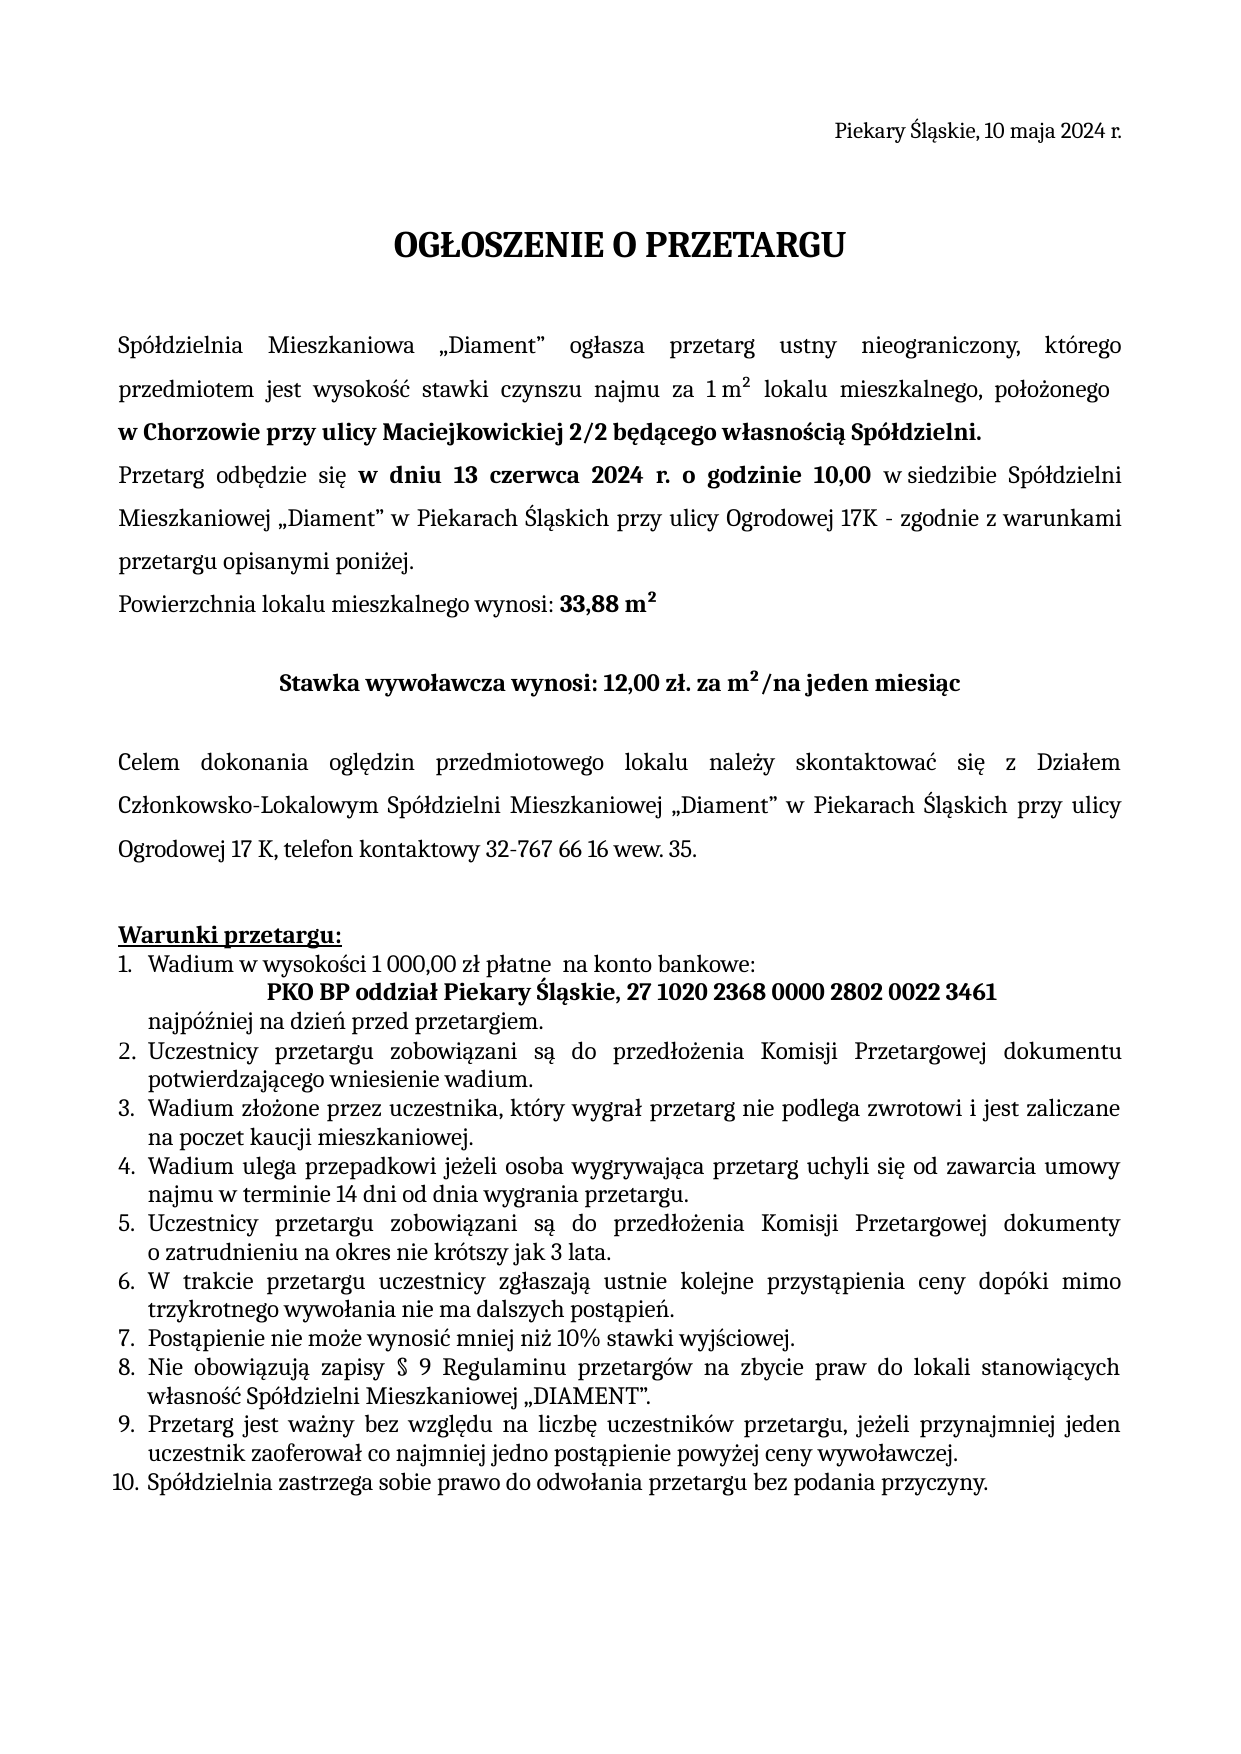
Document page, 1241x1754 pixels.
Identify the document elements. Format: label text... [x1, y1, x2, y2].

text Warunki przetargu: [118, 921, 1122, 949]
list PKO BP oddział Piekary Śląskie, 27 1020 2368 0000 2802 0022 3461 [118, 978, 1122, 1007]
list Przetarg jest ważny bez względu na liczbę uczestników przetargu, jeżeli przynajmniej jeden uczestnik zaoferował co najmniej jedno postąpienie powyżej ceny wywoławczej. [118, 1410, 1122, 1468]
text Celem dokonania oględzin przedmiotowego lokalu należy skontaktować się z Działem Członkowsko-Lokalowym Spółdzielni Mieszkaniowej „Diament” w Piekarach Śląskich przy ulicy Ogrodowej 17 K, telefon kontaktowy 32-767 66 16 wew. 35. [118, 748, 1122, 863]
list Uczestnicy przetargu zobowiązani są do przedłożenia Komisji Przetargowej dokumenty o zatrudnieniu na okres nie krótszy jak 3 lata. [118, 1209, 1122, 1267]
list Postąpienie nie może wynosić mniej niż 10% stawki wyjściowej. [118, 1324, 1122, 1353]
list Wadium w wysokości 1 000,00 zł płatne na konto bankowe: [118, 949, 1122, 978]
list Spółdzielnia zastrzega sobie prawo do odwołania przetargu bez podania przyczyny. [112, 1468, 1122, 1497]
list Uczestnicy przetargu zobowiązani są do przedłożenia Komisji Przetargowej dokumentu potwierdzającego wniesienie wadium. [118, 1036, 1122, 1094]
title OGŁOSZENIE O PRZETARGU [118, 223, 1122, 267]
list Wadium ulega przepadkowi jeżeli osoba wygrywająca przetarg uchyli się od zawarcia umowy najmu w terminie 14 dni od dnia wygrania przetargu. [118, 1152, 1122, 1209]
text Przetarg odbędzie się w dniu 13 czerwca 2024 r. o godzinie 10,00 w siedzibie Spółdzielni Mieszkaniowej „Diament” w Piekarach Śląskich przy ulicy Ogrodowej 17K - zgodnie z warunkami przetargu opisanymi poniżej. [118, 461, 1122, 576]
text Piekary Śląskie, 10 maja 2024 r. [118, 118, 1122, 144]
list Nie obowiązują zapisy § 9 Regulaminu przetargów na zbycie praw do lokali stanowiących własność Spółdzielni Mieszkaniowej „DIAMENT”. [118, 1353, 1122, 1410]
text Powierzchnia lokalu mieszkalnego wynosi: 33,88 m² [118, 590, 1122, 619]
list W trakcie przetargu uczestnicy zgłaszają ustnie kolejne przystąpienia ceny dopóki mimo trzykrotnego wywołania nie ma dalszych postąpień. [118, 1267, 1122, 1324]
text Spółdzielnia Mieszkaniowa „Diament” ogłasza przetarg ustny nieograniczony, którego przedmiotem jest wysokość stawki czynszu najmu za 1 m² lokalu mieszkalnego, położonego w Chorzowie przy ulicy Maciejkowickiej 2/2 będącego własnością Spółdzielni. [118, 331, 1122, 446]
text Stawka wywoławcza wynosi: 12,00 zł. za m²/na jeden miesiąc [118, 669, 1122, 698]
list najpóźniej na dzień przed przetargiem. [118, 1007, 1122, 1036]
list Wadium złożone przez uczestnika, który wygrał przetarg nie podlega zwrotowi i jest zaliczane na poczet kaucji mieszkaniowej. [118, 1094, 1122, 1152]
